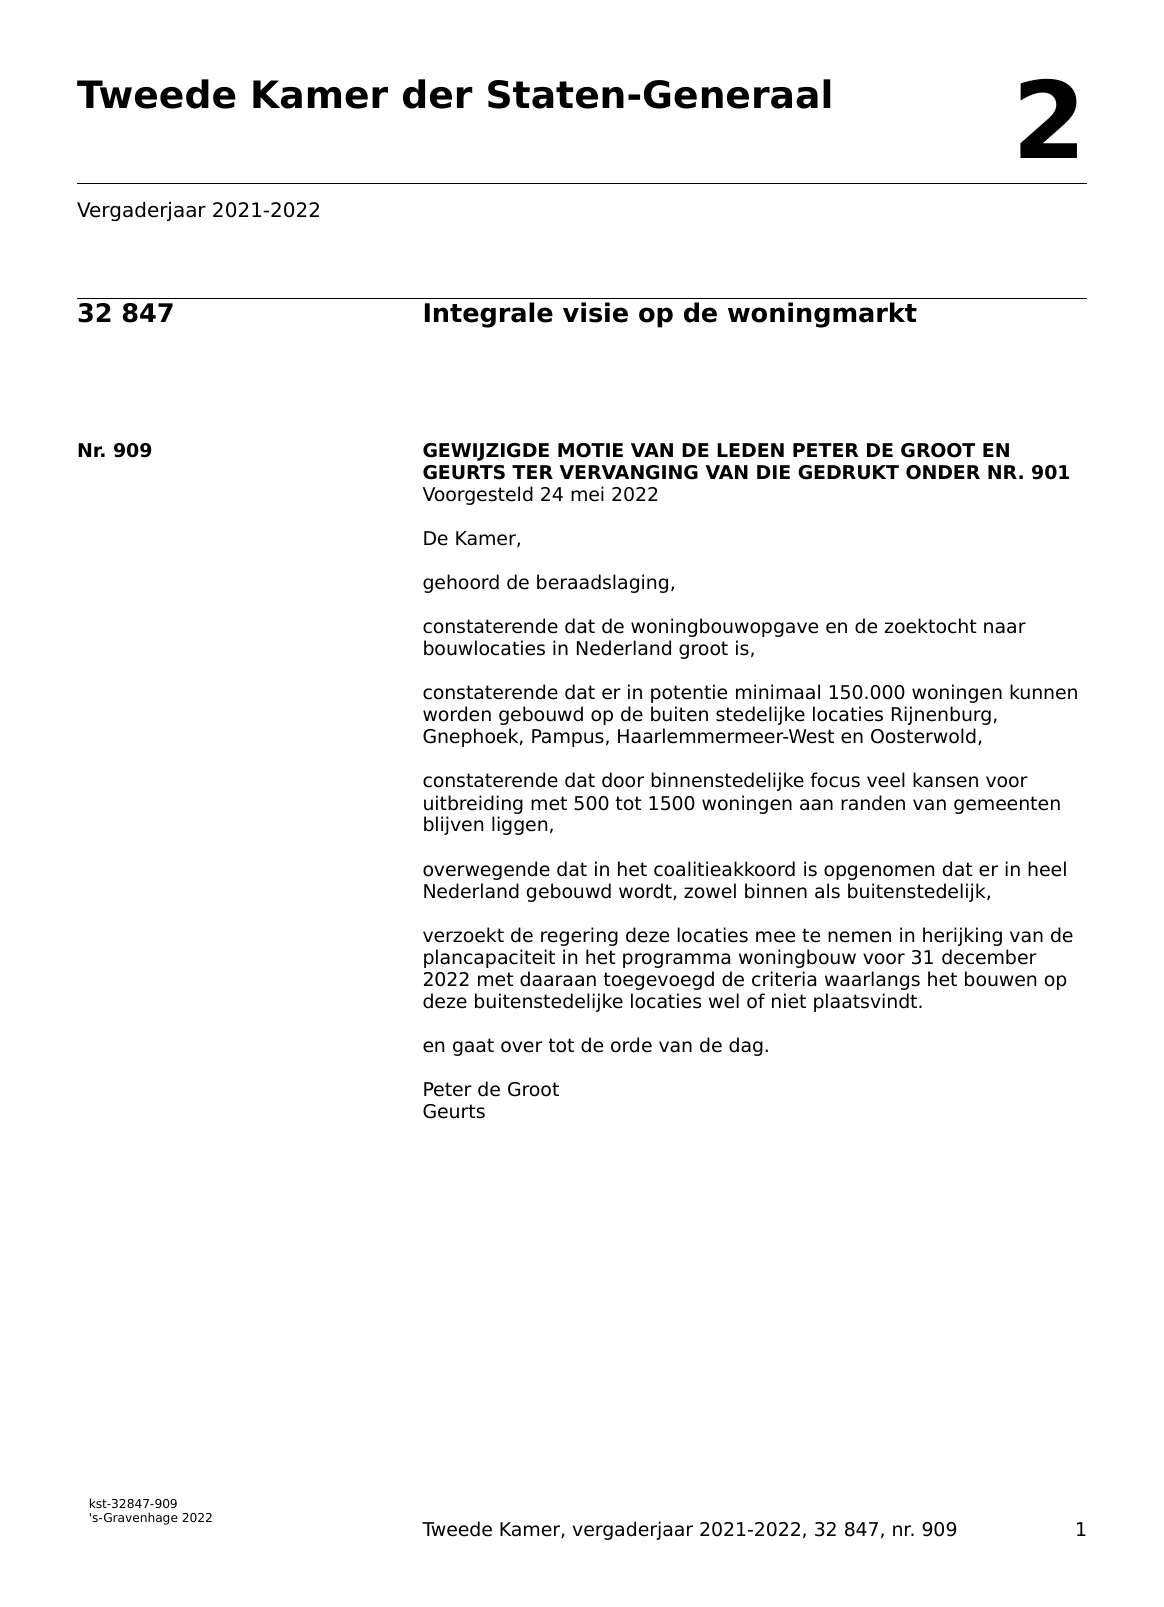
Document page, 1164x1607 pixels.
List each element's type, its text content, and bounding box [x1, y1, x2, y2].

text overwegende dat in het coalitieakkoord is opgenomen dat er in heel Nederland gebouwd wordt, zowel binnen als buitenstedelijk, [422, 858, 1087, 902]
text 's-Gravenhage 2022 [88, 1511, 323, 1525]
text constaterende dat er in potentie minimaal 150.000 woningen kunnen worden gebouwd op de buiten stedelijke locaties Rijnenburg, Gnephoek, Pampus, Haarlemmermeer-West en Oosterwold, [422, 682, 1087, 748]
text De Kamer, [422, 528, 1087, 550]
table_cell Vergaderjaar 2021-2022 [77, 184, 1087, 298]
text gehoord de beraadslaging, [422, 572, 1087, 594]
text constaterende dat door binnenstedelijke focus veel kansen voor uitbreiding met 500 tot 1500 woningen aan randen van gemeenten blijven liggen, [422, 770, 1087, 836]
subtitle 32 847 Integrale visie op de woningmarkt [77, 299, 1087, 329]
text kst-32847-909 [88, 1497, 323, 1511]
table_header Tweede Kamer der Staten-Generaal [77, 59, 886, 183]
text verzoekt de regering deze locaties mee te nemen in herijking van de plancapaciteit in het programma woningbouw voor 31 december 2022 met daaraan toegevoegd de criteria waarlangs het bouwen op deze buitenstedelijke locaties wel of niet plaatsvindt. [422, 925, 1087, 1013]
text Peter de Groot [422, 1079, 1087, 1101]
text en gaat over tot de orde van de dag. [422, 1035, 1087, 1057]
text Geurts [422, 1101, 1087, 1123]
subtitle Nr. 909 GEWIJZIGDE MOTIE VAN DE LEDEN PETER DE GROOT EN GEURTS TER VERVANGING VAN DIE GEDRUKT ONDER NR. 901 [77, 440, 1087, 484]
table_header 2 [886, 59, 1087, 183]
text constaterende dat de woningbouwopgave en de zoektocht naar bouwlocaties in Nederland groot is, [422, 616, 1087, 660]
text Voorgesteld 24 mei 2022 [422, 484, 1087, 506]
